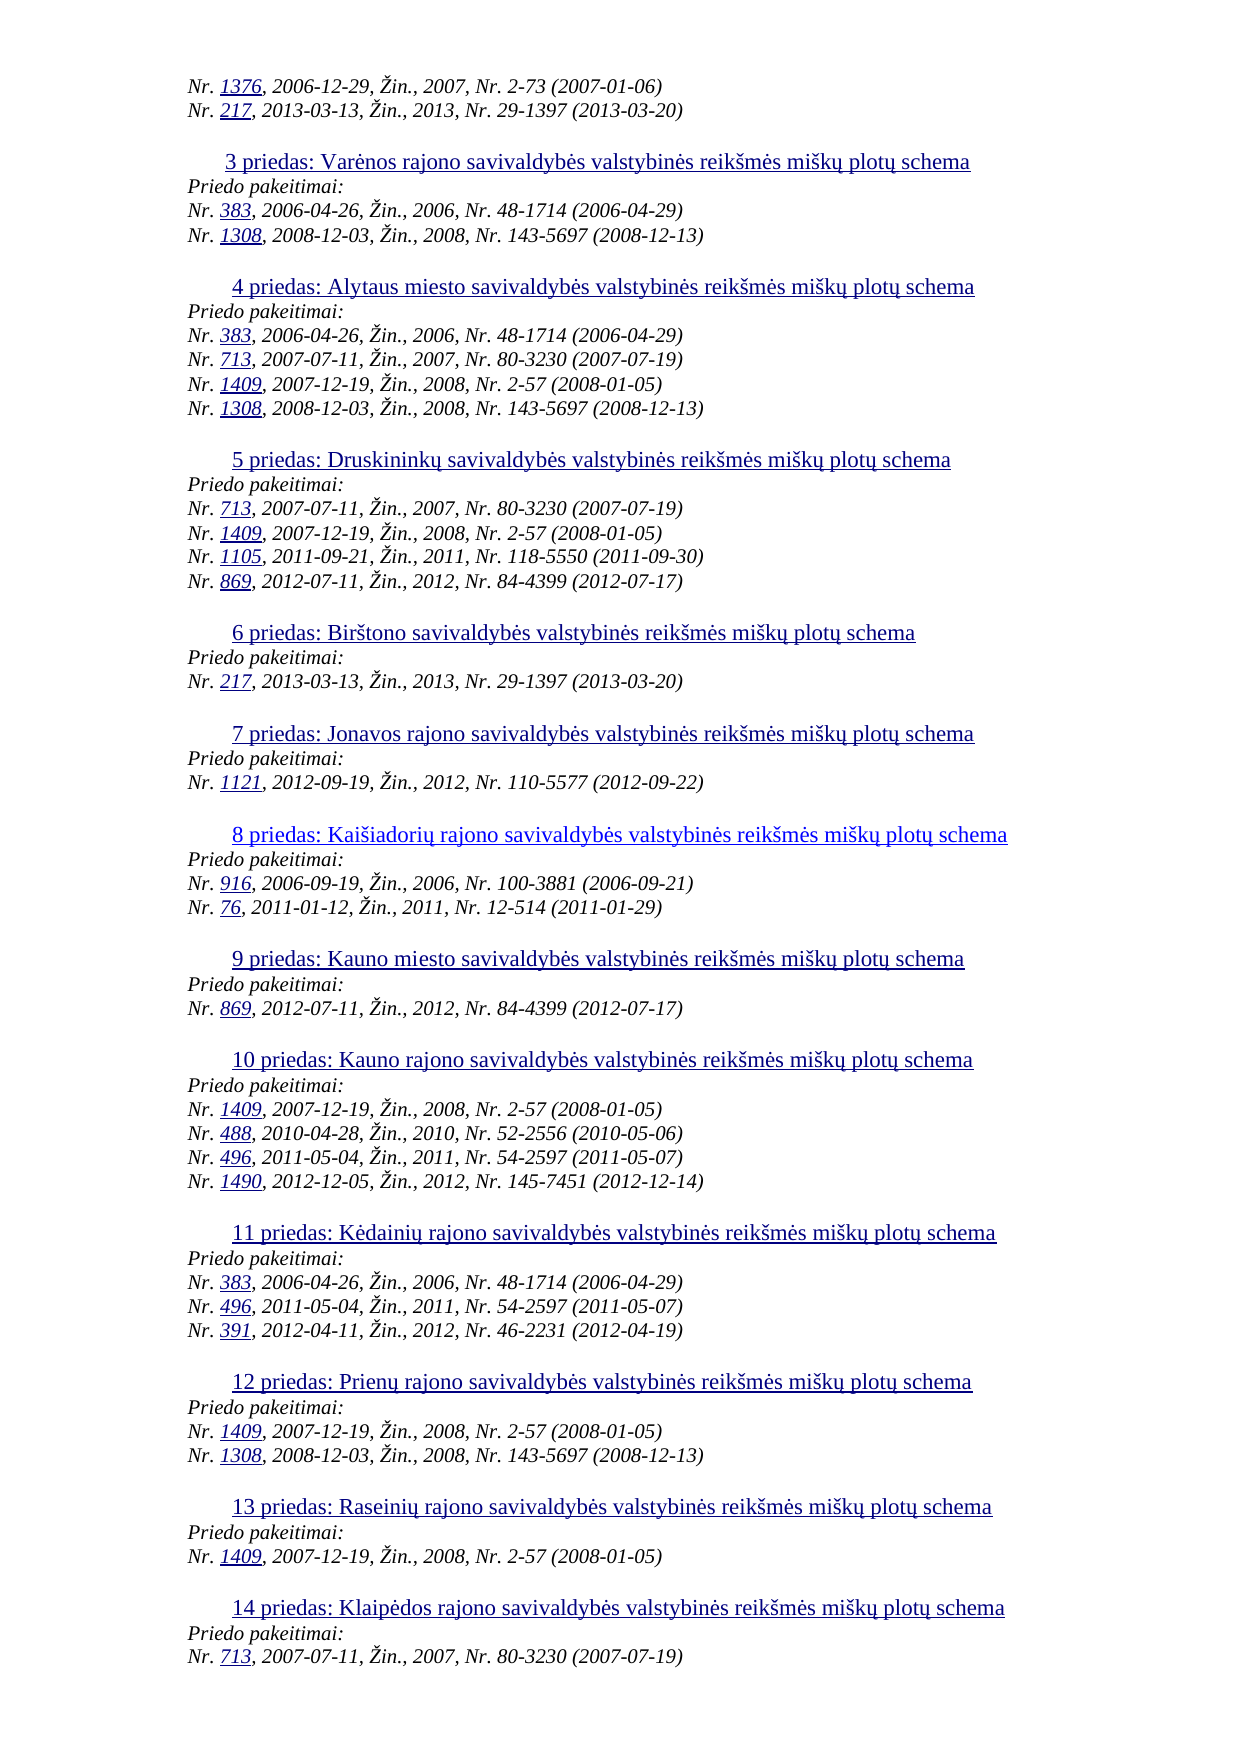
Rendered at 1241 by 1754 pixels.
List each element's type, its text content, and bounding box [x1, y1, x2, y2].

text 4 priedas: Alytaus miesto savivaldybės valstybinės reikšmės miškų plotų schema [187, 273, 1053, 299]
text Priedo pakeitimai: [187, 472, 1053, 496]
text Nr. 1308, 2008-12-03, Žin., 2008, Nr. 143-5697 (2008-12-13) [187, 222, 1053, 247]
text Priedo pakeitimai: [187, 972, 1053, 996]
text Nr. 383, 2006-04-26, Žin., 2006, Nr. 48-1714 (2006-04-29) [187, 1270, 1127, 1294]
text Nr. 916, 2006-09-19, Žin., 2006, Nr. 100-3881 (2006-09-21) [187, 871, 1142, 895]
text 5 priedas: Druskininkų savivaldybės valstybinės reikšmės miškų plotų schema [187, 446, 1053, 472]
text Nr. 1409, 2007-12-19, Žin., 2008, Nr. 2-57 (2008-01-05) [187, 1097, 1053, 1121]
text Nr. 1409, 2007-12-19, Žin., 2008, Nr. 2-57 (2008-01-05) [187, 1544, 1053, 1568]
text Nr. 1105, 2011-09-21, Žin., 2011, Nr. 118-5550 (2011-09-30) [187, 544, 1053, 568]
text Priedo pakeitimai: [187, 1620, 1053, 1644]
text Priedo pakeitimai: [187, 1395, 1053, 1419]
text 11 priedas: Kėdainių rajono savivaldybės valstybinės reikšmės miškų plotų schema [187, 1219, 1053, 1246]
text Nr. 217, 2013-03-13, Žin., 2013, Nr. 29-1397 (2013-03-20) [187, 98, 1053, 122]
text Nr. 869, 2012-07-11, Žin., 2012, Nr. 84-4399 (2012-07-17) [187, 568, 1053, 593]
text Nr. 1409, 2007-12-19, Žin., 2008, Nr. 2-57 (2008-01-05) [187, 371, 1053, 396]
text Nr. 713, 2007-07-11, Žin., 2007, Nr. 80-3230 (2007-07-19) [187, 496, 1127, 520]
text Nr. 1308, 2008-12-03, Žin., 2008, Nr. 143-5697 (2008-12-13) [187, 1443, 1053, 1467]
text 6 priedas: Birštono savivaldybės valstybinės reikšmės miškų plotų schema [187, 619, 1053, 645]
text Nr. 869, 2012-07-11, Žin., 2012, Nr. 84-4399 (2012-07-17) [187, 996, 1053, 1020]
text Nr. 76, 2011-01-12, Žin., 2011, Nr. 12-514 (2011-01-29) [187, 895, 1053, 919]
text 10 priedas: Kauno rajono savivaldybės valstybinės reikšmės miškų plotų schema [187, 1046, 1053, 1073]
text Nr. 1409, 2007-12-19, Žin., 2008, Nr. 2-57 (2008-01-05) [187, 520, 1053, 544]
text Nr. 1121, 2012-09-19, Žin., 2012, Nr. 110-5577 (2012-09-22) [187, 770, 1053, 794]
text Priedo pakeitimai: [187, 645, 1053, 669]
text 9 priedas: Kauno miesto savivaldybės valstybinės reikšmės miškų plotų schema [187, 946, 1053, 972]
text Nr. 488, 2010-04-28, Žin., 2010, Nr. 52-2556 (2010-05-06) [187, 1121, 1053, 1145]
text Priedo pakeitimai: [187, 1246, 1053, 1270]
text Nr. 217, 2013-03-13, Žin., 2013, Nr. 29-1397 (2013-03-20) [187, 669, 1053, 693]
text Priedo pakeitimai: [187, 1519, 1053, 1544]
text Priedo pakeitimai: [187, 746, 1053, 770]
text 3 priedas: Varėnos rajono savivaldybės valstybinės reikšmės miškų plotų schema [225, 148, 1053, 174]
text 12 priedas: Prienų rajono savivaldybės valstybinės reikšmės miškų plotų schema [187, 1368, 1053, 1395]
text 13 priedas: Raseinių rajono savivaldybės valstybinės reikšmės miškų plotų schema [187, 1493, 1053, 1519]
text Priedo pakeitimai: [187, 847, 1053, 871]
text 8 priedas: Kaišiadorių rajono savivaldybės valstybinės reikšmės miškų plotų schema [187, 821, 1053, 847]
text Nr. 1490, 2012-12-05, Žin., 2012, Nr. 145-7451 (2012-12-14) [187, 1169, 1053, 1193]
text Nr. 391, 2012-04-11, Žin., 2012, Nr. 46-2231 (2012-04-19) [187, 1318, 1053, 1342]
text Nr. 713, 2007-07-11, Žin., 2007, Nr. 80-3230 (2007-07-19) [187, 347, 1127, 371]
text Nr. 496, 2011-05-04, Žin., 2011, Nr. 54-2597 (2011-05-07) [187, 1145, 1053, 1169]
text Priedo pakeitimai: [187, 299, 1053, 323]
text Priedo pakeitimai: [187, 174, 1053, 198]
text Nr. 1308, 2008-12-03, Žin., 2008, Nr. 143-5697 (2008-12-13) [187, 396, 1053, 419]
text Nr. 1409, 2007-12-19, Žin., 2008, Nr. 2-57 (2008-01-05) [187, 1419, 1053, 1443]
text Nr. 383, 2006-04-26, Žin., 2006, Nr. 48-1714 (2006-04-29) [187, 198, 1127, 222]
text Priedo pakeitimai: [187, 1073, 1053, 1097]
text Nr. 1376, 2006-12-29, Žin., 2007, Nr. 2-73 (2007-01-06) [187, 73, 1112, 98]
text Nr. 383, 2006-04-26, Žin., 2006, Nr. 48-1714 (2006-04-29) [187, 323, 1127, 347]
text 7 priedas: Jonavos rajono savivaldybės valstybinės reikšmės miškų plotų schema [187, 720, 1053, 746]
text Nr. 496, 2011-05-04, Žin., 2011, Nr. 54-2597 (2011-05-07) [187, 1294, 1053, 1318]
text Nr. 713, 2007-07-11, Žin., 2007, Nr. 80-3230 (2007-07-19) [187, 1644, 1127, 1668]
text 14 priedas: Klaipėdos rajono savivaldybės valstybinės reikšmės miškų plotų schema [187, 1594, 1053, 1620]
